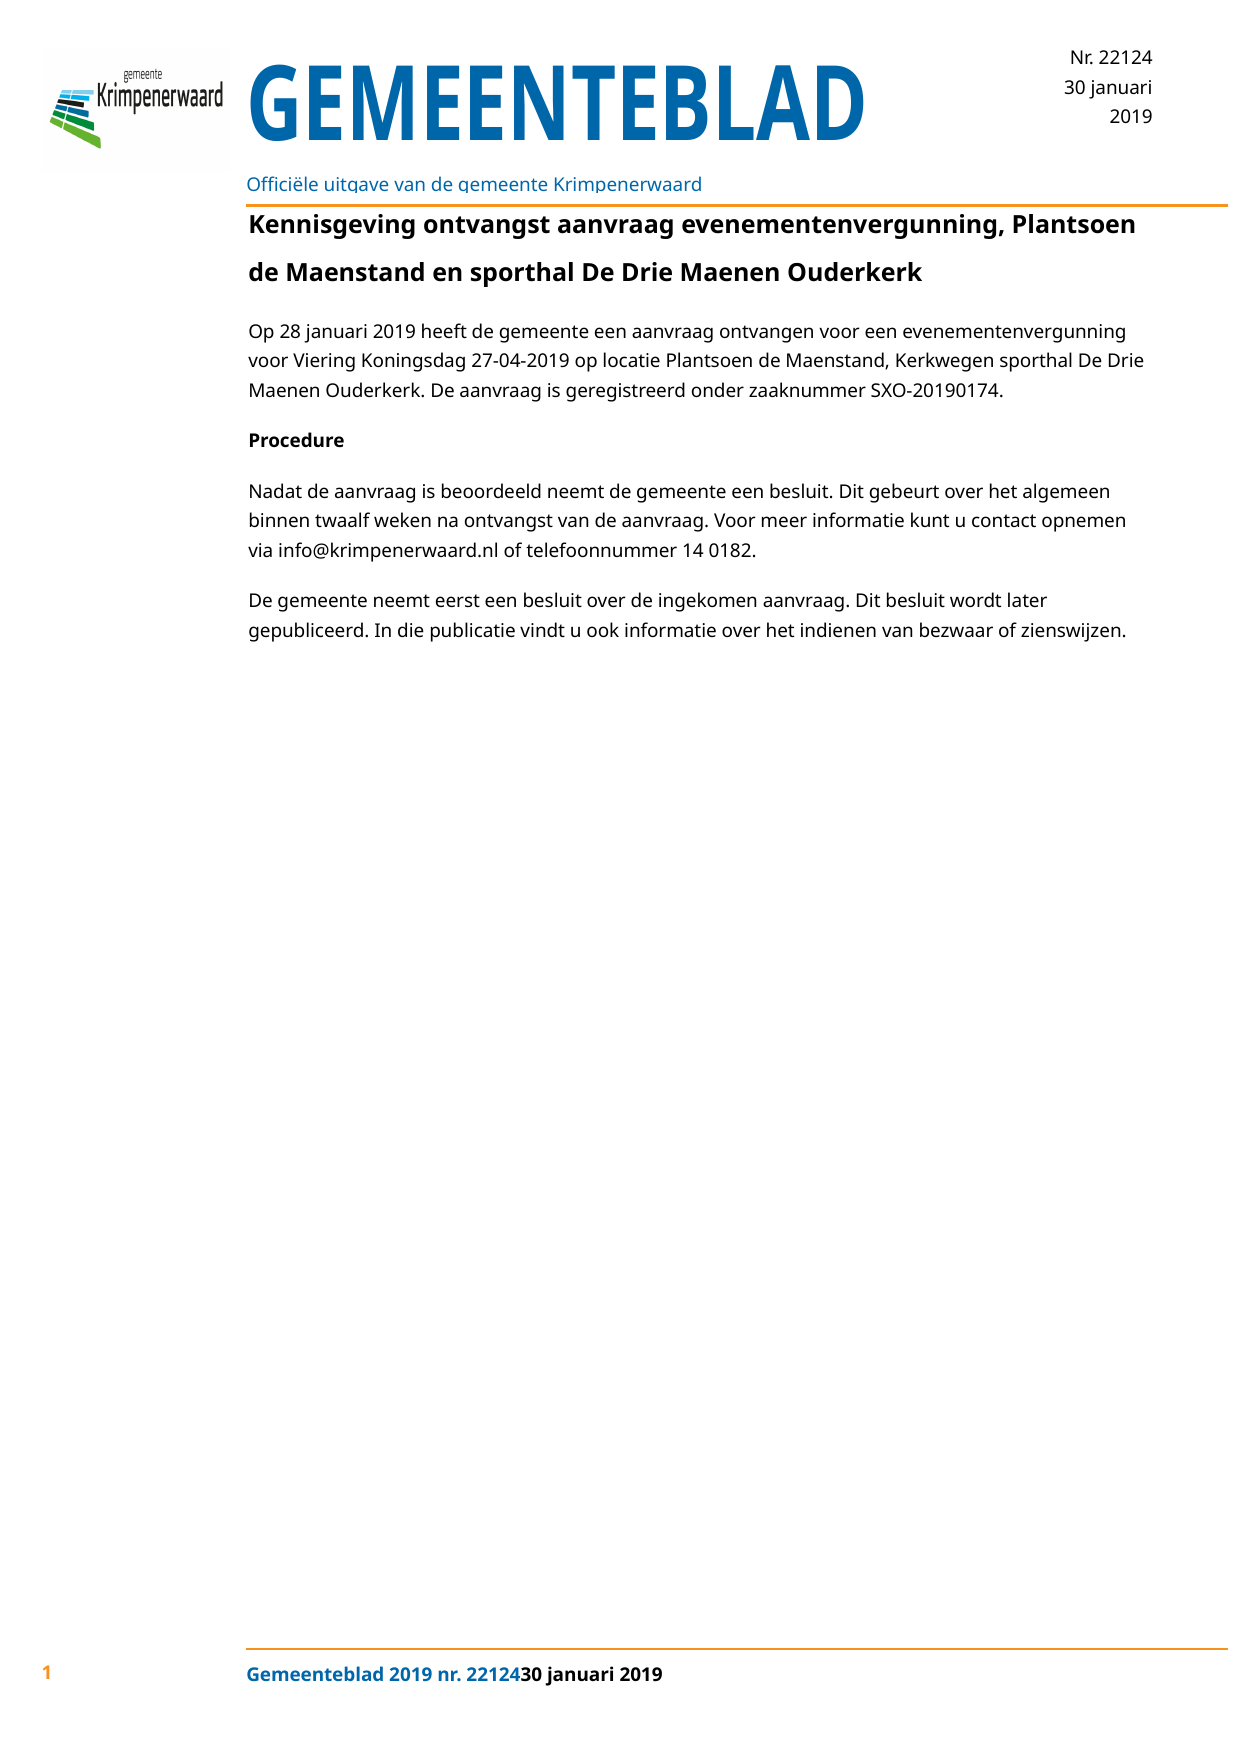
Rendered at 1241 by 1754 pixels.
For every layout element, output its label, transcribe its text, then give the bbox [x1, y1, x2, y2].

text Op 28 januari 2019 heeft de gemeente een aanvraag ontvangen voor een evenementenvergunning voor Viering Koningsdag 27-04-2019 op locatie Plantsoen de Maenstand, Kerkwegen sporthal De Drie Maenen Ouderkerk. De aanvraag is geregistreerd onder zaaknummer SXO-20190174. [248, 318, 1152, 403]
picture [41, 47, 231, 172]
text De gemeente neemt eerst een besluit over de ingekomen aanvraag. Dit besluit wordt later gepubliceerd. In die publicatie vindt u ook informatie over het indienen van bezwaar of zienswijzen. [248, 587, 1152, 643]
text Nadat de aanvraag is beoordeeld neemt de gemeente een besluit. Dit gebeurt over het algemeen binnen twaalf weken na ontvangst van de aanvraag. Voor meer informatie kunt u contact opnemen via info@krimpenerwaard.nl of telefoonnummer 14 0182. [248, 478, 1152, 563]
text Procedure [248, 427, 1152, 453]
text Kennisgeving ontvangst aanvraag evenementenvergunning, Plantsoen de Maenstand en sporthal De Drie Maenen Ouderkerk [248, 207, 1152, 288]
